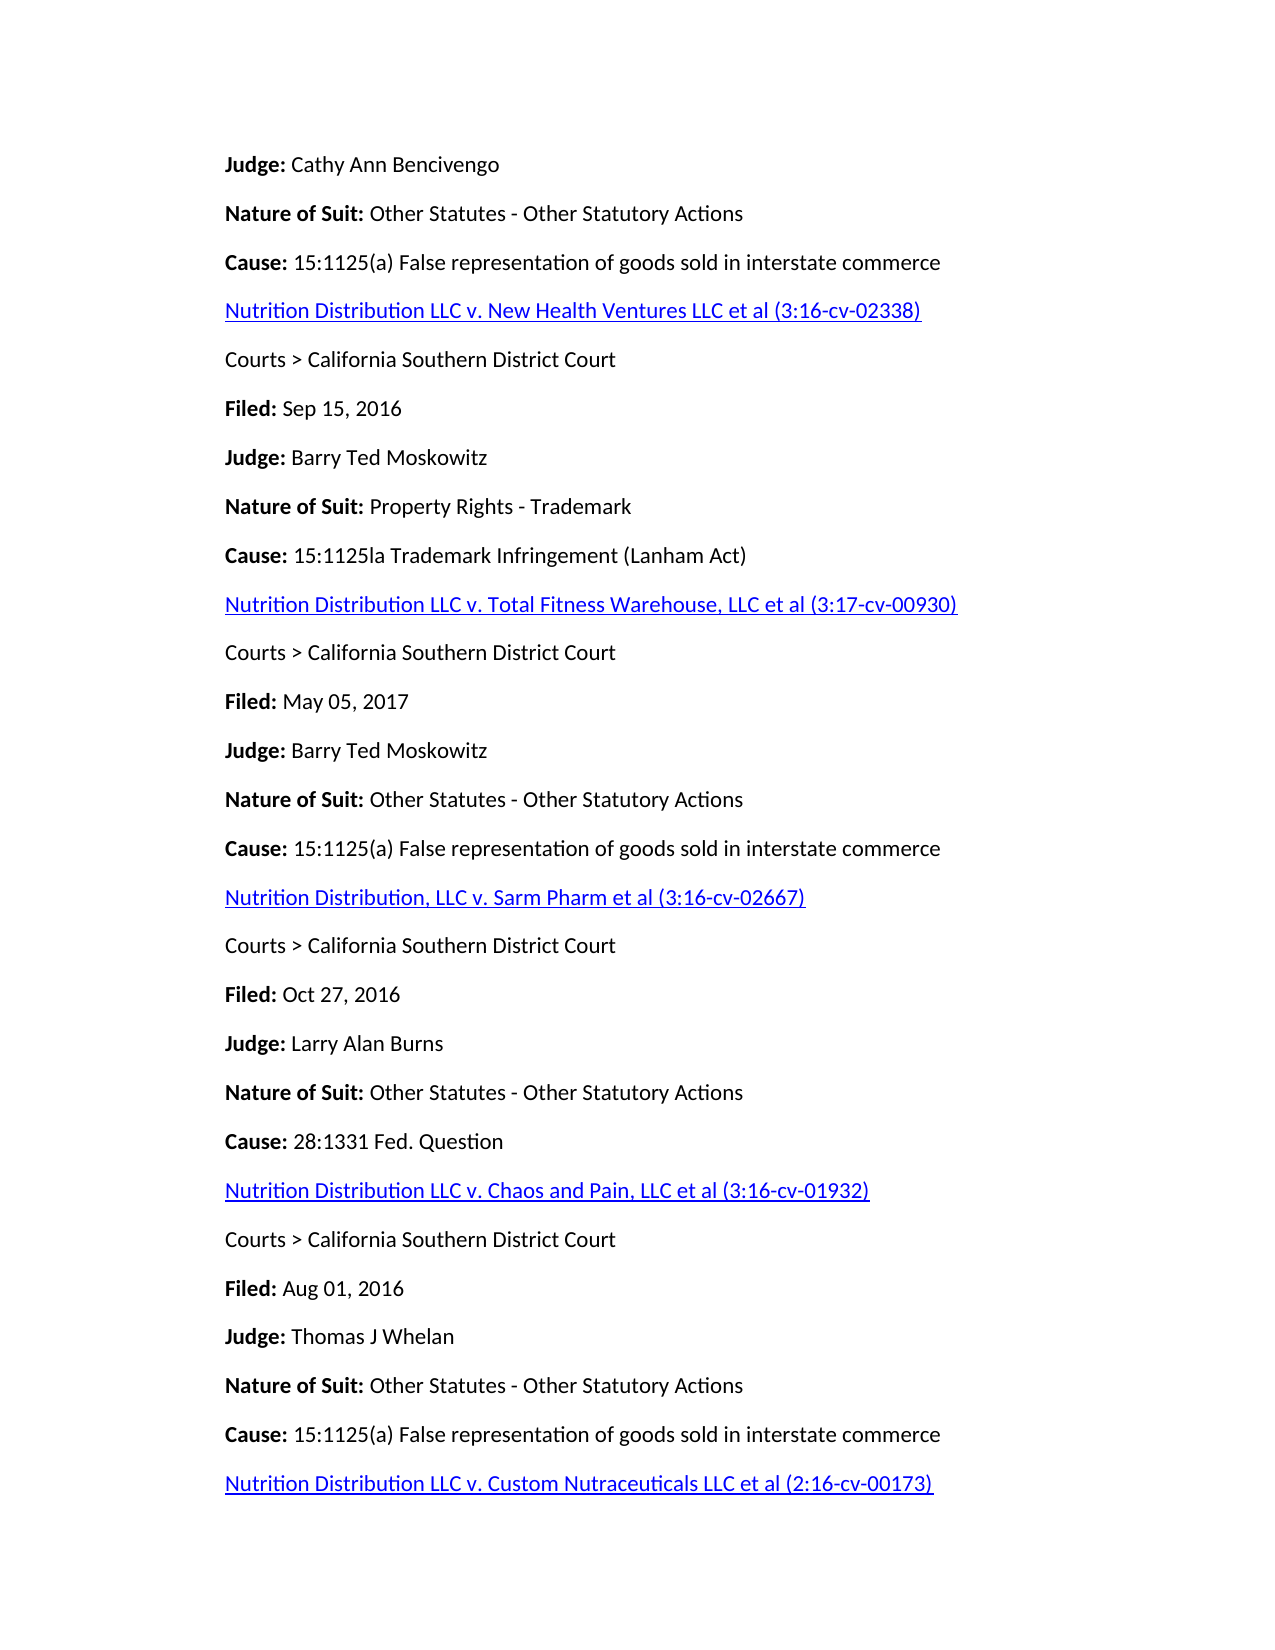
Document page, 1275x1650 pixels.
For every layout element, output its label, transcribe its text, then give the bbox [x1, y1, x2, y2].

text Judge: Thomas J Whelan [150, 1322, 1125, 1351]
text Nature of Suit: Other Statutes - Other Statutory Actions [150, 785, 1125, 813]
text Nutrition Distribution LLC v. Total Fitness Warehouse, LLC et al (3:17-cv-00930) [150, 590, 1125, 618]
text Courts > California Southern District Court [150, 638, 1125, 667]
text Cause: 28:1331 Fed. Question [150, 1127, 1125, 1155]
text Nutrition Distribution LLC v. New Health Ventures LLC et al (3:16-cv-02338) [150, 297, 1125, 324]
text Courts > California Southern District Court [150, 1225, 1125, 1253]
text Filed: Aug 01, 2016 [150, 1274, 1125, 1302]
text Nutrition Distribution LLC v. Custom Nutraceuticals LLC et al (2:16-cv-00173) [150, 1469, 1125, 1497]
text Filed: May 05, 2017 [150, 687, 1125, 715]
text Judge: Barry Ted Moskowitz [150, 443, 1125, 471]
text Cause: 15:1125(a) False representation of goods sold in interstate commerce [150, 1420, 1125, 1448]
text Cause: 15:1125(a) False representation of goods sold in interstate commerce [150, 834, 1125, 862]
text Nature of Suit: Property Rights - Trademark [150, 492, 1125, 520]
text Cause: 15:1125(a) False representation of goods sold in interstate commerce [150, 248, 1125, 276]
text Judge: Cathy Ann Bencivengo [150, 150, 1125, 178]
text Cause: 15:1125la Trademark Infringement (Lanham Act) [150, 541, 1125, 569]
text Nature of Suit: Other Statutes - Other Statutory Actions [150, 1078, 1125, 1106]
text Nutrition Distribution, LLC v. Sarm Pharm et al (3:16-cv-02667) [150, 883, 1125, 911]
text Nature of Suit: Other Statutes - Other Statutory Actions [150, 1371, 1125, 1399]
text Nature of Suit: Other Statutes - Other Statutory Actions [150, 199, 1125, 227]
text Courts > California Southern District Court [150, 345, 1125, 373]
text Judge: Larry Alan Burns [150, 1029, 1125, 1057]
text Judge: Barry Ted Moskowitz [150, 736, 1125, 764]
text Courts > California Southern District Court [150, 932, 1125, 960]
text Filed: Sep 15, 2016 [150, 394, 1125, 422]
text Nutrition Distribution LLC v. Chaos and Pain, LLC et al (3:16-cv-01932) [150, 1176, 1125, 1204]
text Filed: Oct 27, 2016 [150, 981, 1125, 1008]
